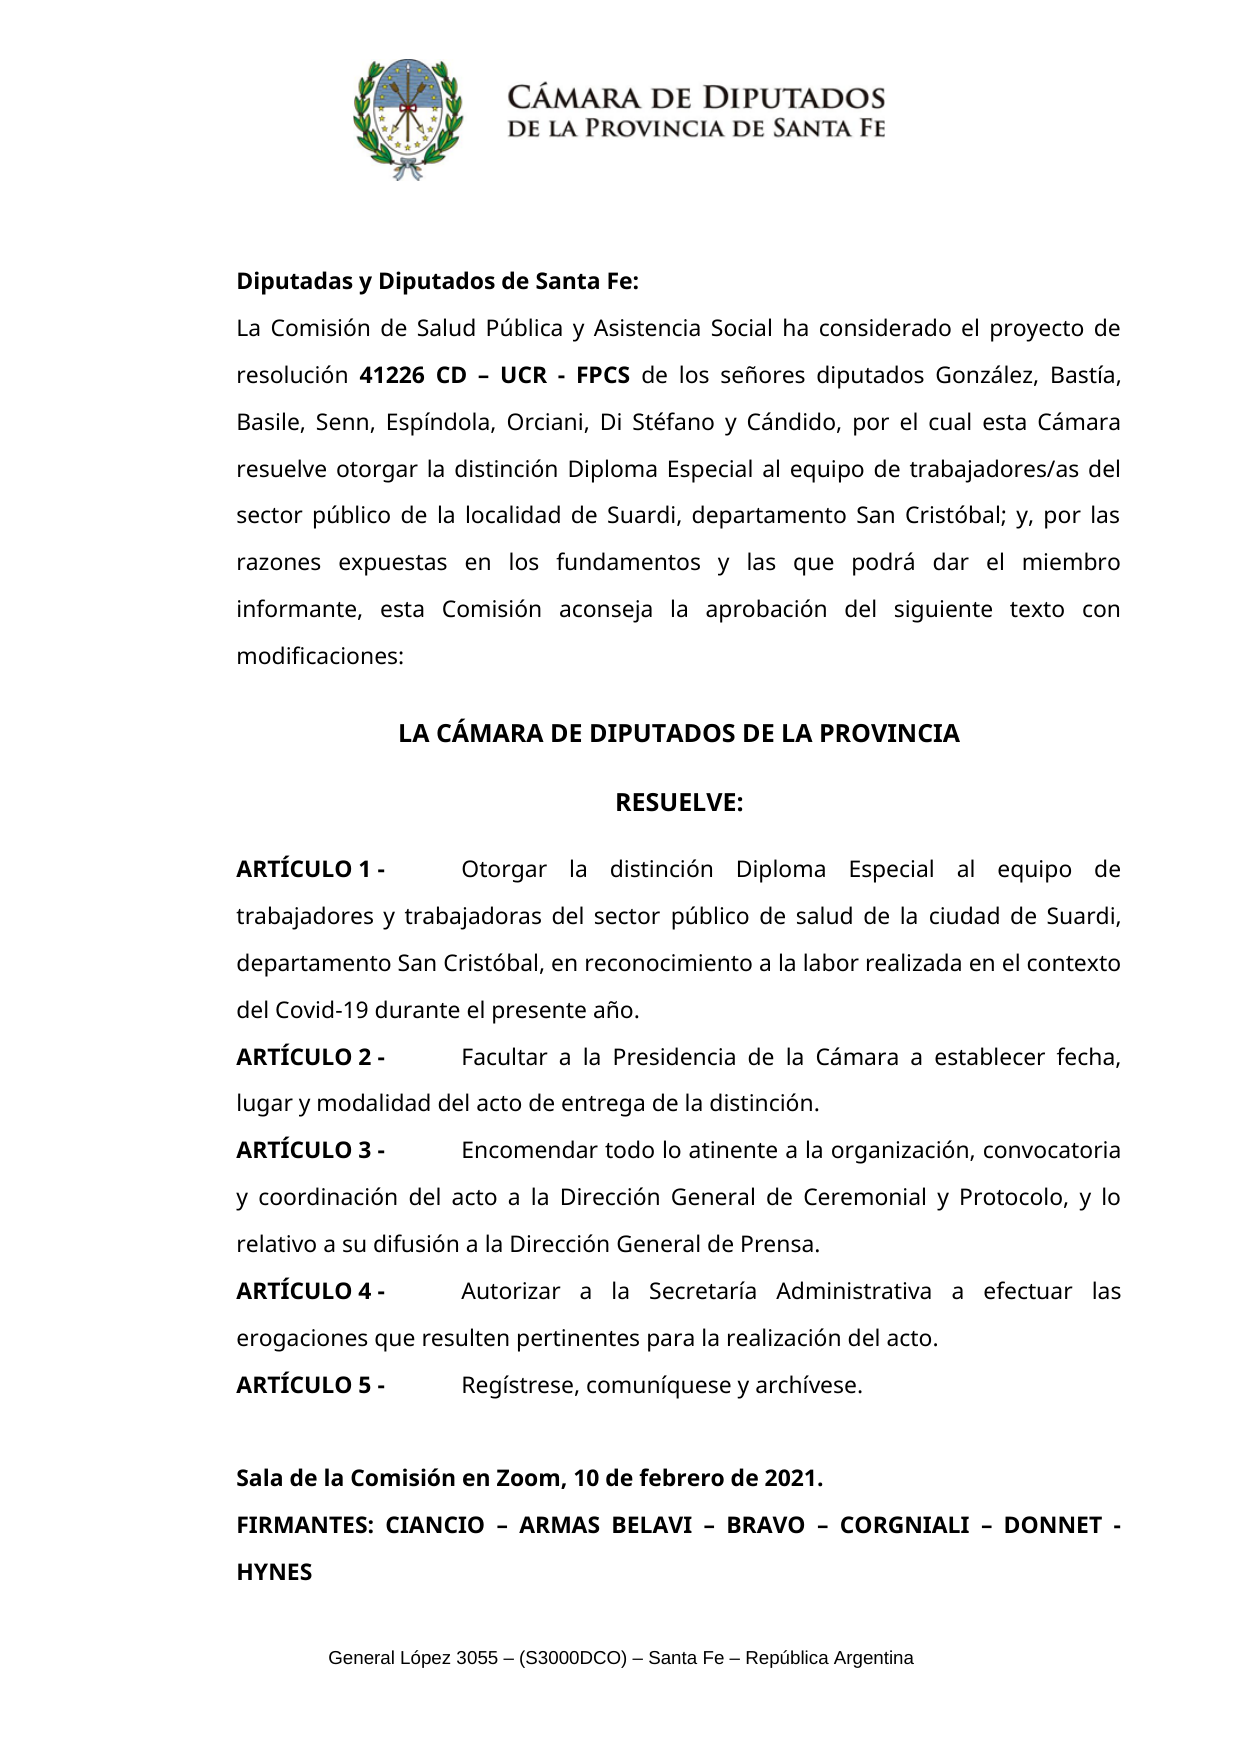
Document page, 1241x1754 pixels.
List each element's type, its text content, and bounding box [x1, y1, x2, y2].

list Facultar a la Presidencia de la Cámara a establecer fecha, lugar y modalidad del acto de entrega de la distinción. [236, 1040, 1122, 1118]
text Diputadas y Diputados de Santa Fe: [236, 265, 1122, 296]
text RESUELVE: [236, 784, 1122, 818]
list Encomendar todo lo atinente a la organización, convocatoria y coordinación del acto a la Dirección General de Ceremonial y Protocolo, y lo relativo a su difusión a la Dirección General de Prensa. [236, 1134, 1122, 1259]
list Regístrese, comuníquese y archívese. [236, 1368, 1122, 1400]
text La Comisión de Salud Pública y Asistencia Social ha considerado el proyecto de resolución 41226 CD – UCR - FPCS de los señores diputados González, Bastía, Basile, Senn, Espíndola, Orciani, Di Stéfano y Cándido, por el cual esta Cámara resuelve otorgar la distinción Diploma Especial al equipo de trabajadores/as del sector público de la localidad de Suardi, departamento San Cristóbal; y, por las razones expuestas en los fundamentos y las que podrá dar el miembro informante, esta Comisión aconseja la aprobación del siguiente texto con modificaciones: [236, 312, 1122, 671]
list Otorgar la distinción Diploma Especial al equipo de trabajadores y trabajadoras del sector público de salud de la ciudad de Suardi, departamento San Cristóbal, en reconocimiento a la labor realizada en el contexto del Covid-19 durante el presente año. [236, 853, 1122, 1025]
list Autorizar a la Secretaría Administrativa a efectuar las erogaciones que resulten pertinentes para la realización del acto. [236, 1275, 1122, 1353]
text FIRMANTES: CIANCIO – ARMAS BELAVI – BRAVO – CORGNIALI – DONNET - HYNES [236, 1509, 1122, 1587]
text Sala de la Comisión en Zoom, 10 de febrero de 2021. [236, 1462, 1122, 1493]
text LA CÁMARA DE DIPUTADOS DE LA PROVINCIA [236, 716, 1122, 750]
picture [353, 134, 885, 256]
